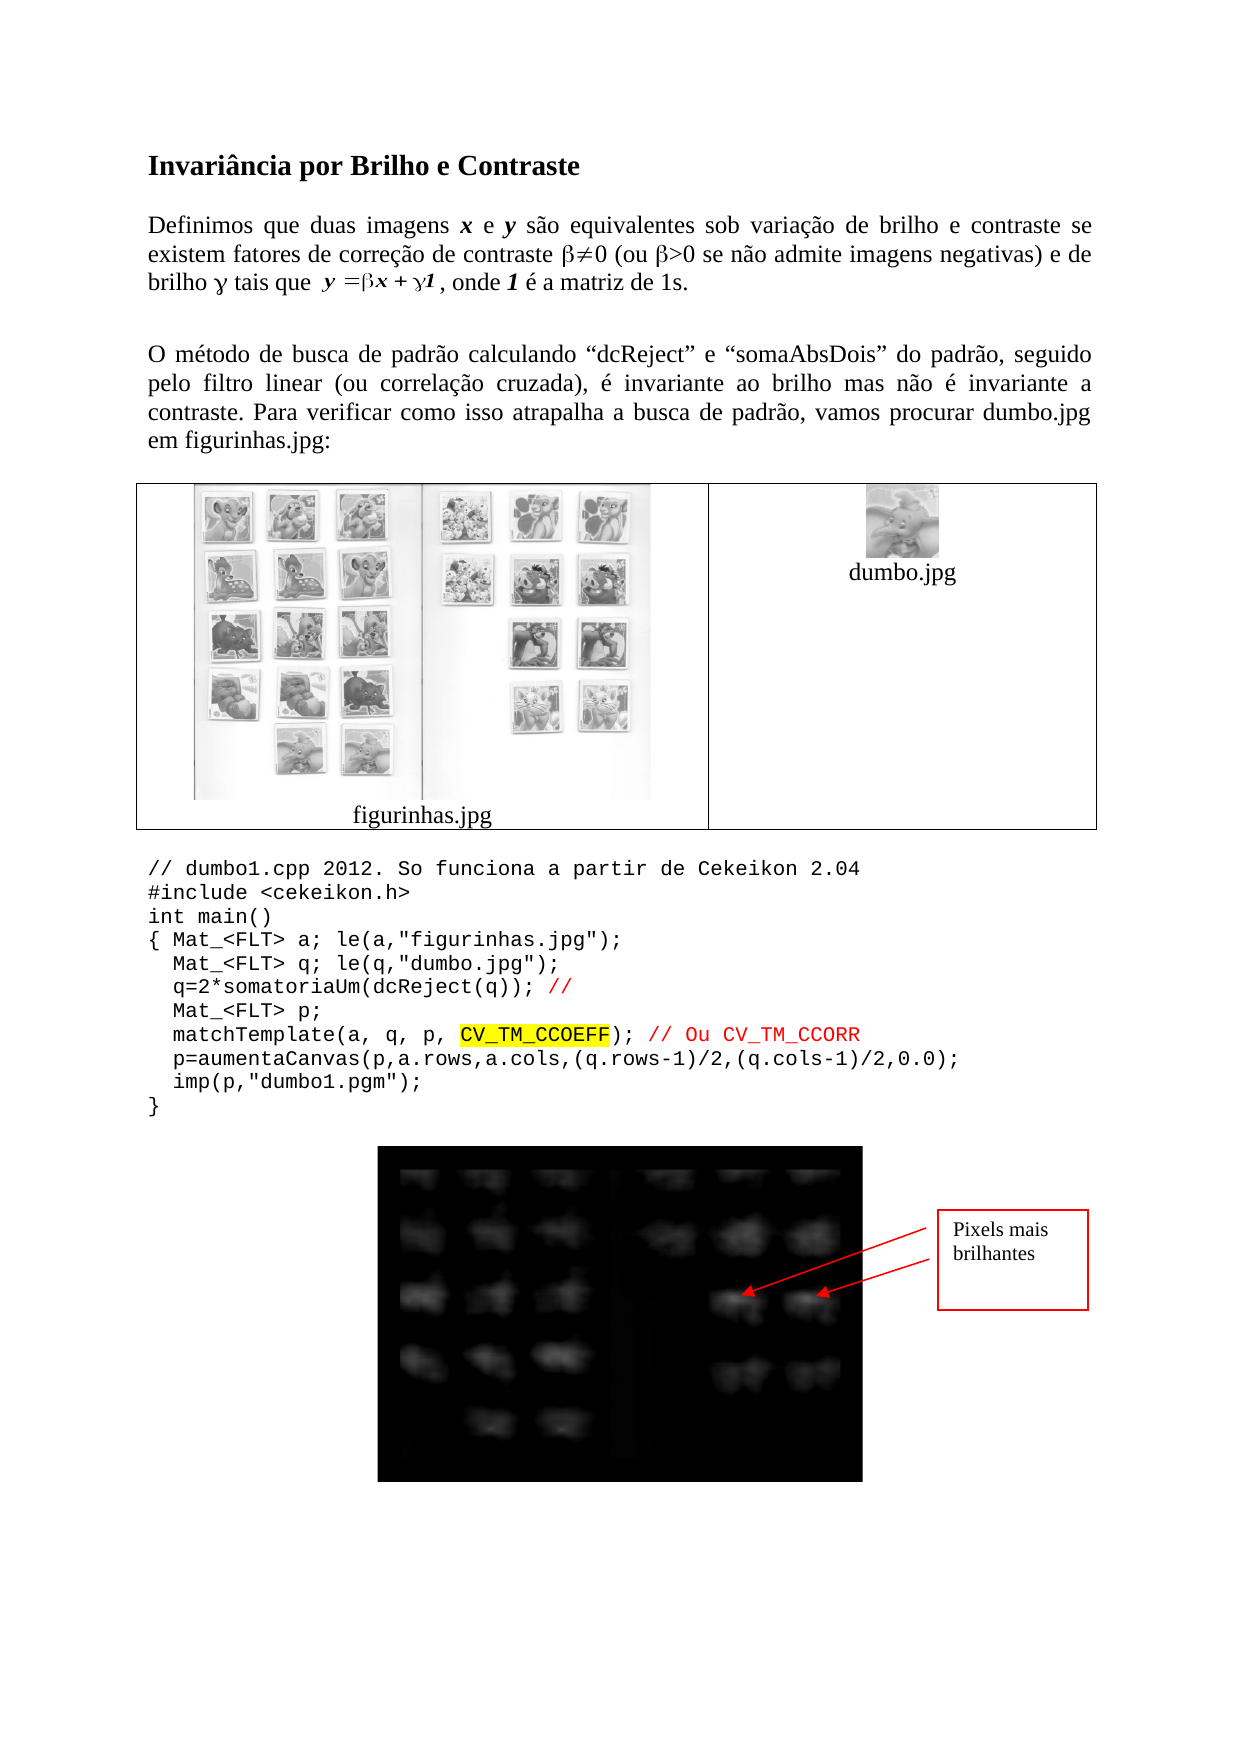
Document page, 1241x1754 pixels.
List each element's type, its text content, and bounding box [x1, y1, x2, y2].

text Definimos que duas imagens x e y são equivalentes sob variação de brilho e contraste se existem fatores de correção de contraste 0 (ou >0 se não admite imagens negativas) e de brilho  tais que , onde 1 é a matriz de 1s. [148, 210, 1092, 296]
text matchTemplate(a, q, p, CV_TM_CCOEFF); // Ou CV_TM_CCORR [148, 1024, 1092, 1047]
text Mat_<FLT> p; [148, 1000, 1092, 1024]
text } [148, 1095, 1092, 1118]
table_header figurinhas.jpg [137, 484, 708, 828]
text imp(p,"dumbo1.pgm"); [148, 1071, 1092, 1095]
text p=aumentaCanvas(p,a.rows,a.cols,(q.rows-1)/2,(q.cols-1)/2,0.0); [148, 1047, 1092, 1071]
text // dumbo1.cpp 2012. So funciona a partir de Cekeikon 2.04 [148, 858, 1092, 882]
text int main() [148, 906, 1092, 929]
table_header dumbo.jpg [709, 484, 1096, 828]
text #include <cekeikon.h> [148, 882, 1092, 906]
text Invariância por Brilho e Contraste [148, 148, 1092, 181]
text { Mat_<FLT> a; le(a,"figurinhas.jpg"); [148, 929, 1092, 953]
text O método de busca de padrão calculando “dcReject” e “somaAbsDois” do padrão, seguido pelo filtro linear (ou correlação cruzada), é invariante ao brilho mas não é invariante a contraste. Para verificar como isso atrapalha a busca de padrão, vamos procurar dumbo.jpg em figurinhas.jpg: [148, 339, 1092, 454]
text Mat_<FLT> q; le(q,"dumbo.jpg"); [148, 953, 1092, 977]
text q=2*somatoriaUm(dcReject(q)); // [148, 977, 1092, 1000]
